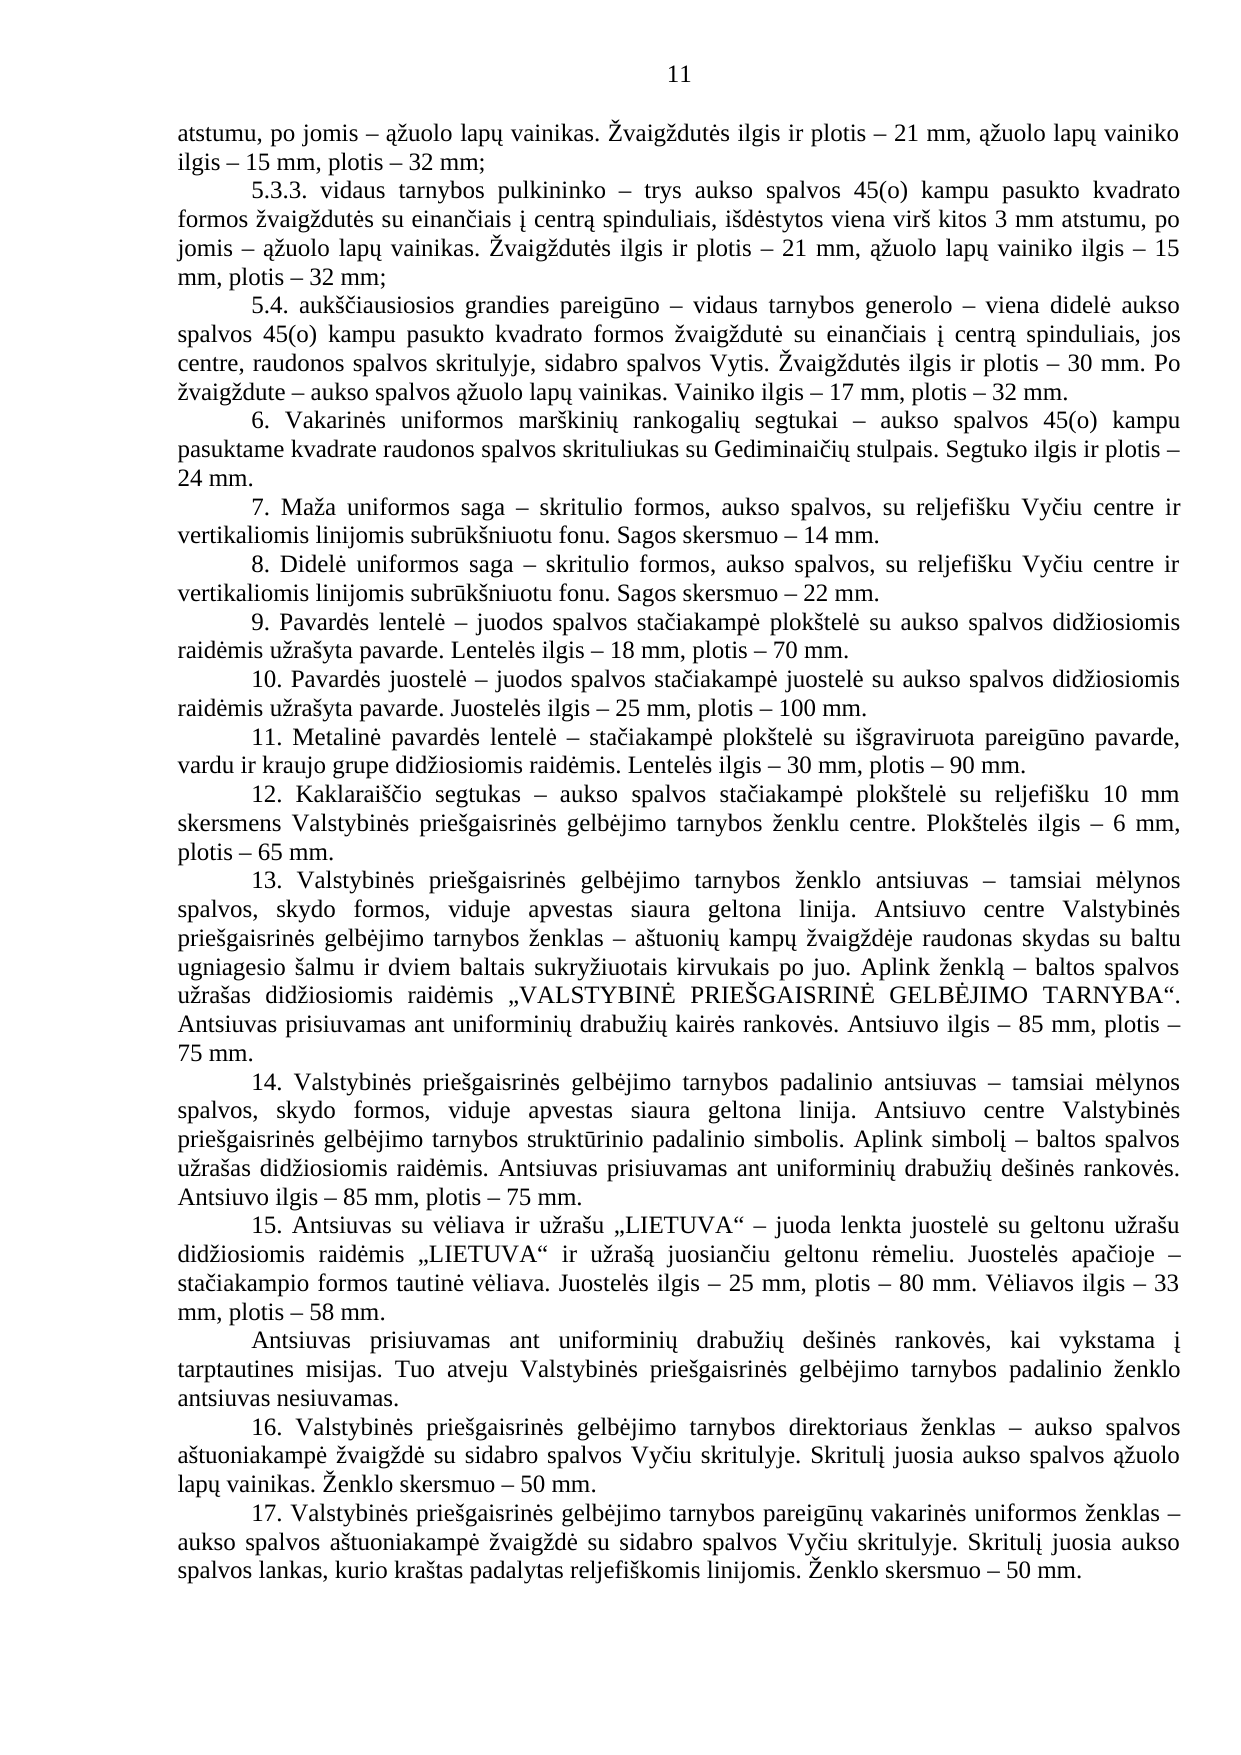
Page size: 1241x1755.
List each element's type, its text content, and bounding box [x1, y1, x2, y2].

text 6. Vakarinės uniformos marškinių rankogalių segtukai – aukso spalvos 45(o) kampu pasuktame kvadrate raudonos spalvos skrituliukas su Gediminaičių stulpais. Segtuko ilgis ir plotis – 24 mm. [177, 406, 1181, 492]
text 8. Didelė uniformos saga – skritulio formos, aukso spalvos, su reljefišku Vyčiu centre ir vertikaliomis linijomis subrūkšniuotu fonu. Sagos skersmuo – 22 mm. [177, 549, 1181, 607]
text 13. Valstybinės priešgaisrinės gelbėjimo tarnybos ženklo antsiuvas – tamsiai mėlynos spalvos, skydo formos, viduje apvestas siaura geltona linija. Antsiuvo centre Valstybinės priešgaisrinės gelbėjimo tarnybos ženklas – aštuonių kampų žvaigždėje raudonas skydas su baltu ugniagesio šalmu ir dviem baltais sukryžiuotais kirvukais po juo. Aplink ženklą – baltos spalvos užrašas didžiosiomis raidėmis „VALSTYBINĖ PRIEŠGAISRINĖ GELBĖJIMO TARNYBA“. Antsiuvas prisiuvamas ant uniforminių drabužių kairės rankovės. Antsiuvo ilgis – 85 mm, plotis – 75 mm. [177, 866, 1181, 1067]
text 15. Antsiuvas su vėliava ir užrašu „LIETUVA“ – juoda lenkta juostelė su geltonu užrašu didžiosiomis raidėmis „LIETUVA“ ir užrašą juosiančiu geltonu rėmeliu. Juostelės apačioje – stačiakampio formos tautinė vėliava. Juostelės ilgis – 25 mm, plotis – 80 mm. Vėliavos ilgis – 33 mm, plotis – 58 mm. [177, 1211, 1181, 1326]
text 17. Valstybinės priešgaisrinės gelbėjimo tarnybos pareigūnų vakarinės uniformos ženklas – aukso spalvos aštuoniakampė žvaigždė su sidabro spalvos Vyčiu skritulyje. Skritulį juosia aukso spalvos lankas, kurio kraštas padalytas reljefiškomis linijomis. Ženklo skersmuo – 50 mm. [177, 1498, 1181, 1584]
text 11. Metalinė pavardės lentelė – stačiakampė plokštelė su išgraviruota pareigūno pavarde, vardu ir kraujo grupe didžiosiomis raidėmis. Lentelės ilgis – 30 mm, plotis – 90 mm. [177, 722, 1181, 779]
text 9. Pavardės lentelė – juodos spalvos stačiakampė plokštelė su aukso spalvos didžiosiomis raidėmis užrašyta pavarde. Lentelės ilgis – 18 mm, plotis – 70 mm. [177, 607, 1181, 664]
text 7. Maža uniformos saga – skritulio formos, aukso spalvos, su reljefišku Vyčiu centre ir vertikaliomis linijomis subrūkšniuotu fonu. Sagos skersmuo – 14 mm. [177, 492, 1181, 549]
text 16. Valstybinės priešgaisrinės gelbėjimo tarnybos direktoriaus ženklas – aukso spalvos aštuoniakampė žvaigždė su sidabro spalvos Vyčiu skritulyje. Skritulį juosia aukso spalvos ąžuolo lapų vainikas. Ženklo skersmuo – 50 mm. [177, 1412, 1181, 1498]
text 14. Valstybinės priešgaisrinės gelbėjimo tarnybos padalinio antsiuvas – tamsiai mėlynos spalvos, skydo formos, viduje apvestas siaura geltona linija. Antsiuvo centre Valstybinės priešgaisrinės gelbėjimo tarnybos struktūrinio padalinio simbolis. Aplink simbolį – baltos spalvos užrašas didžiosiomis raidėmis. Antsiuvas prisiuvamas ant uniforminių drabužių dešinės rankovės. Antsiuvo ilgis – 85 mm, plotis – 75 mm. [177, 1067, 1181, 1211]
text 5.4. aukščiausiosios grandies pareigūno – vidaus tarnybos generolo – viena didelė aukso spalvos 45(o) kampu pasukto kvadrato formos žvaigždutė su einančiais į centrą spinduliais, jos centre, raudonos spalvos skritulyje, sidabro spalvos Vytis. Žvaigždutės ilgis ir plotis – 30 mm. Po žvaigždute – aukso spalvos ąžuolo lapų vainikas. Vainiko ilgis – 17 mm, plotis – 32 mm. [177, 291, 1181, 406]
text 5.3.3. vidaus tarnybos pulkininko – trys aukso spalvos 45(o) kampu pasukto kvadrato formos žvaigždutės su einančiais į centrą spinduliais, išdėstytos viena virš kitos 3 mm atstumu, po jomis – ąžuolo lapų vainikas. Žvaigždutės ilgis ir plotis – 21 mm, ąžuolo lapų vainiko ilgis – 15 mm, plotis – 32 mm; [177, 176, 1181, 291]
text 12. Kaklaraiščio segtukas – aukso spalvos stačiakampė plokštelė su reljefišku 10 mm skersmens Valstybinės priešgaisrinės gelbėjimo tarnybos ženklu centre. Plokštelės ilgis – 6 mm, plotis – 65 mm. [177, 779, 1181, 866]
text 10. Pavardės juostelė – juodos spalvos stačiakampė juostelė su aukso spalvos didžiosiomis raidėmis užrašyta pavarde. Juostelės ilgis – 25 mm, plotis – 100 mm. [177, 664, 1181, 722]
text atstumu, po jomis – ąžuolo lapų vainikas. Žvaigždutės ilgis ir plotis – 21 mm, ąžuolo lapų vainiko ilgis – 15 mm, plotis – 32 mm; [177, 118, 1181, 176]
text Antsiuvas prisiuvamas ant uniforminių drabužių dešinės rankovės, kai vykstama į tarptautines misijas. Tuo atveju Valstybinės priešgaisrinės gelbėjimo tarnybos padalinio ženklo antsiuvas nesiuvamas. [177, 1326, 1181, 1412]
